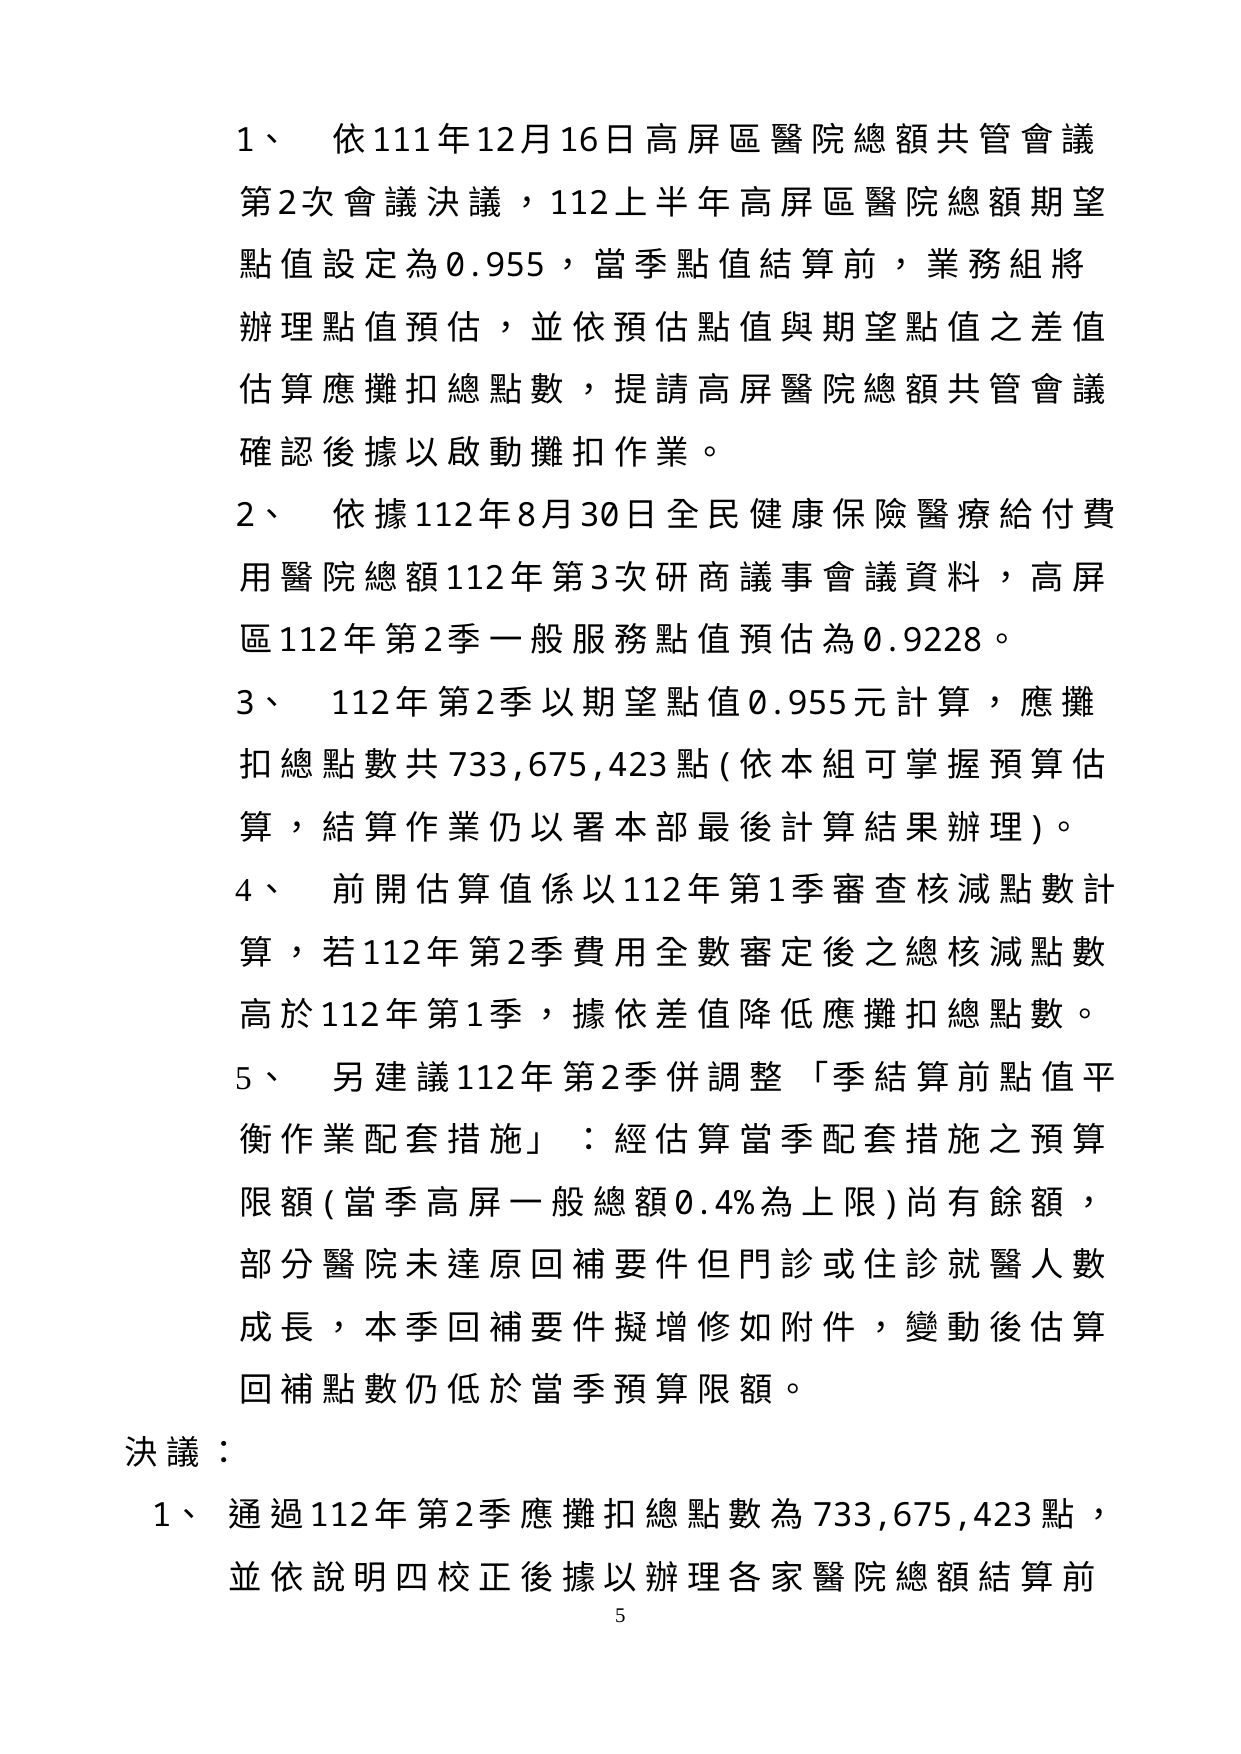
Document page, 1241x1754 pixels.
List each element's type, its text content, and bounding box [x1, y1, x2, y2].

list 另建議112年第2季併調整「季結算前點值平衡作業配套措施」：經估算當季配套措施之預算限額(當季高屏一般總額0.4%為上限)尚有餘額，部分醫院未達原回補要件但門診或住診就醫人數成長，本季回補要件擬增修如附件，變動後估算回補點數仍低於當季預算限額。 [225, 1033, 1120, 1408]
text 決議： [120, 1408, 1120, 1471]
list 依據112年8月30日全民健康保險醫療給付費用醫院總額112年第3次研商議事會議資料，高屏區112年第2季一般服務點值預估為0.9228。 [225, 471, 1120, 658]
list 依111年12月16日高屏區醫院總額共管會議第2次會議決議，112上半年高屏區醫院總額期望點值設定為0.955，當季點值結算前，業務組將辦理點值預估，並依預估點值與期望點值之差值估算應攤扣總點數，提請高屏醫院總額共管會議確認後據以啟動攤扣作業。 [225, 96, 1120, 471]
list 通過112年第2季應攤扣總點數為733,675,423點，並依說明四校正後據以辦理各家醫院總額結算前 [150, 1471, 1120, 1596]
list 前開估算值係以112年第1季審查核減點數計算，若112年第2季費用全數審定後之總核減點數高於112年第1季，據依差值降低應攤扣總點數。 [225, 846, 1120, 1033]
list 112年第2季以期望點值0.955元計算，應攤扣總點數共733,675,423點(依本組可掌握預算估算，結算作業仍以署本部最後計算結果辦理)。 [225, 658, 1120, 846]
